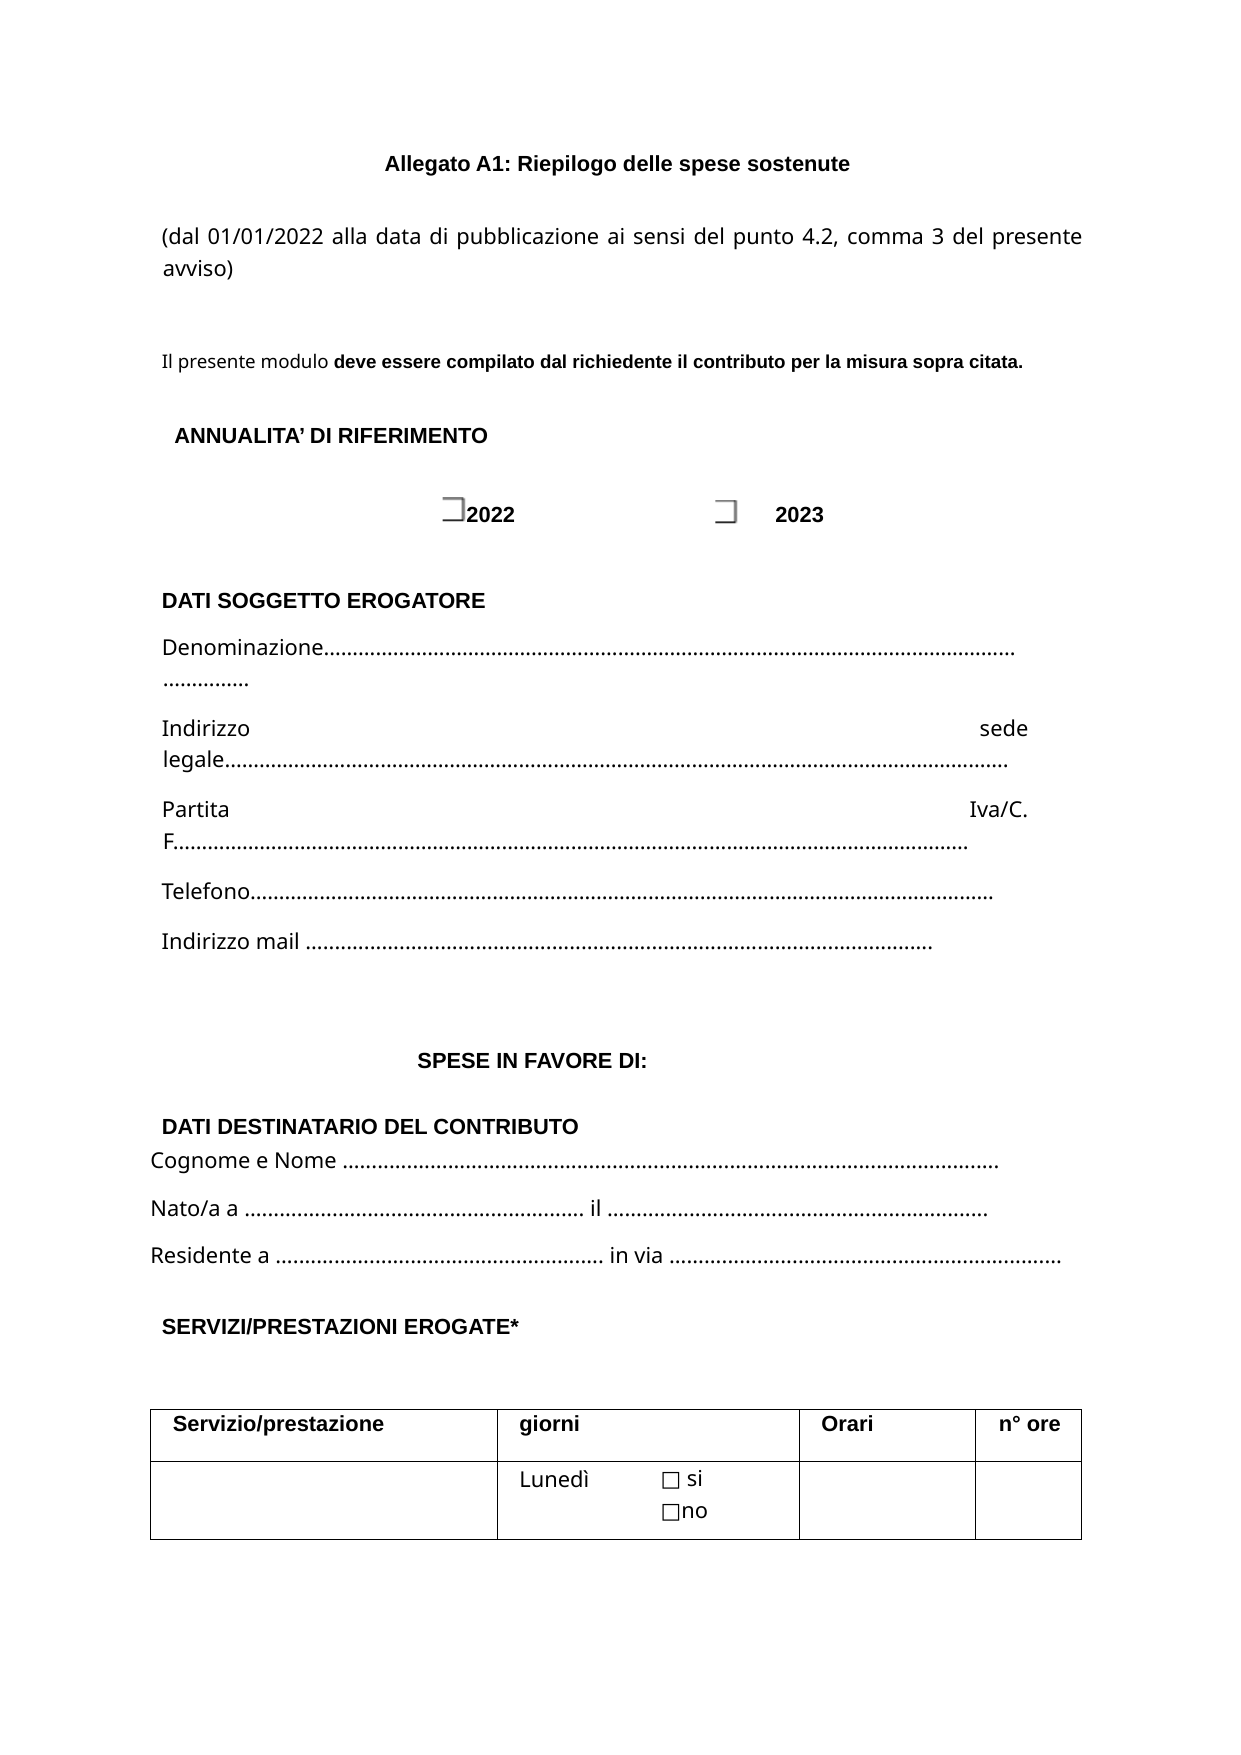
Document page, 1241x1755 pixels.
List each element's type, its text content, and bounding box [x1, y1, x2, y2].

text Il presente modulo deve essere compilato dal richiedente il contributo per la misura sopra citata. [162, 349, 1084, 374]
text Nato/a a …....................................................... il ….............................................................. [150, 1193, 1028, 1223]
picture [442, 497, 467, 523]
text Indirizzo mail …........................................................................................................ [150, 926, 1028, 956]
picture [715, 500, 739, 525]
text (dal 01/01/2022 alla data di pubblicazione ai sensi del punto 4.2, comma 3 del presente avviso) [162, 221, 1084, 282]
table_header Servizio/prestazione [151, 1410, 497, 1461]
text DATI DESTINATARIO DEL CONTRIBUTO [162, 1114, 1084, 1139]
table_cell [151, 1462, 497, 1539]
table_header giorni [498, 1410, 660, 1461]
text Indirizzo sede legale………………………………………………………………………………………………………………………. [162, 713, 1028, 774]
text 2022 2023 [188, 498, 1084, 527]
table_cell [800, 1462, 975, 1539]
text Allegato A1: Riepilogo delle spese sostenute [188, 151, 1052, 176]
table_header n° ore [976, 1410, 1081, 1461]
text Cognome e Nome …............................................................................................................. [150, 1145, 1028, 1175]
text Residente a …..................................................... in via …................................................................ [150, 1240, 1084, 1270]
text SERVIZI/PRESTAZIONI EROGATE* [162, 1314, 1084, 1339]
text Telefono………………………………………………………………………………………………………………… [150, 876, 1028, 906]
table_cell □ si □no [660, 1462, 799, 1539]
table_cell [976, 1462, 1081, 1539]
text Denominazione……………………………………………………………………………………………………………………... [162, 632, 1028, 693]
text Partita Iva/C. F………………………………………………………………………………………………………………………… [162, 794, 1028, 856]
table_header [660, 1410, 799, 1461]
text ANNUALITA’ DI RIFERIMENTO [174, 423, 1084, 448]
table_cell Lunedì [498, 1462, 660, 1539]
text SPESE IN FAVORE DI: [150, 1047, 1084, 1073]
table_header Orari [800, 1410, 975, 1461]
text DATI SOGGETTO EROGATORE [162, 588, 1084, 613]
